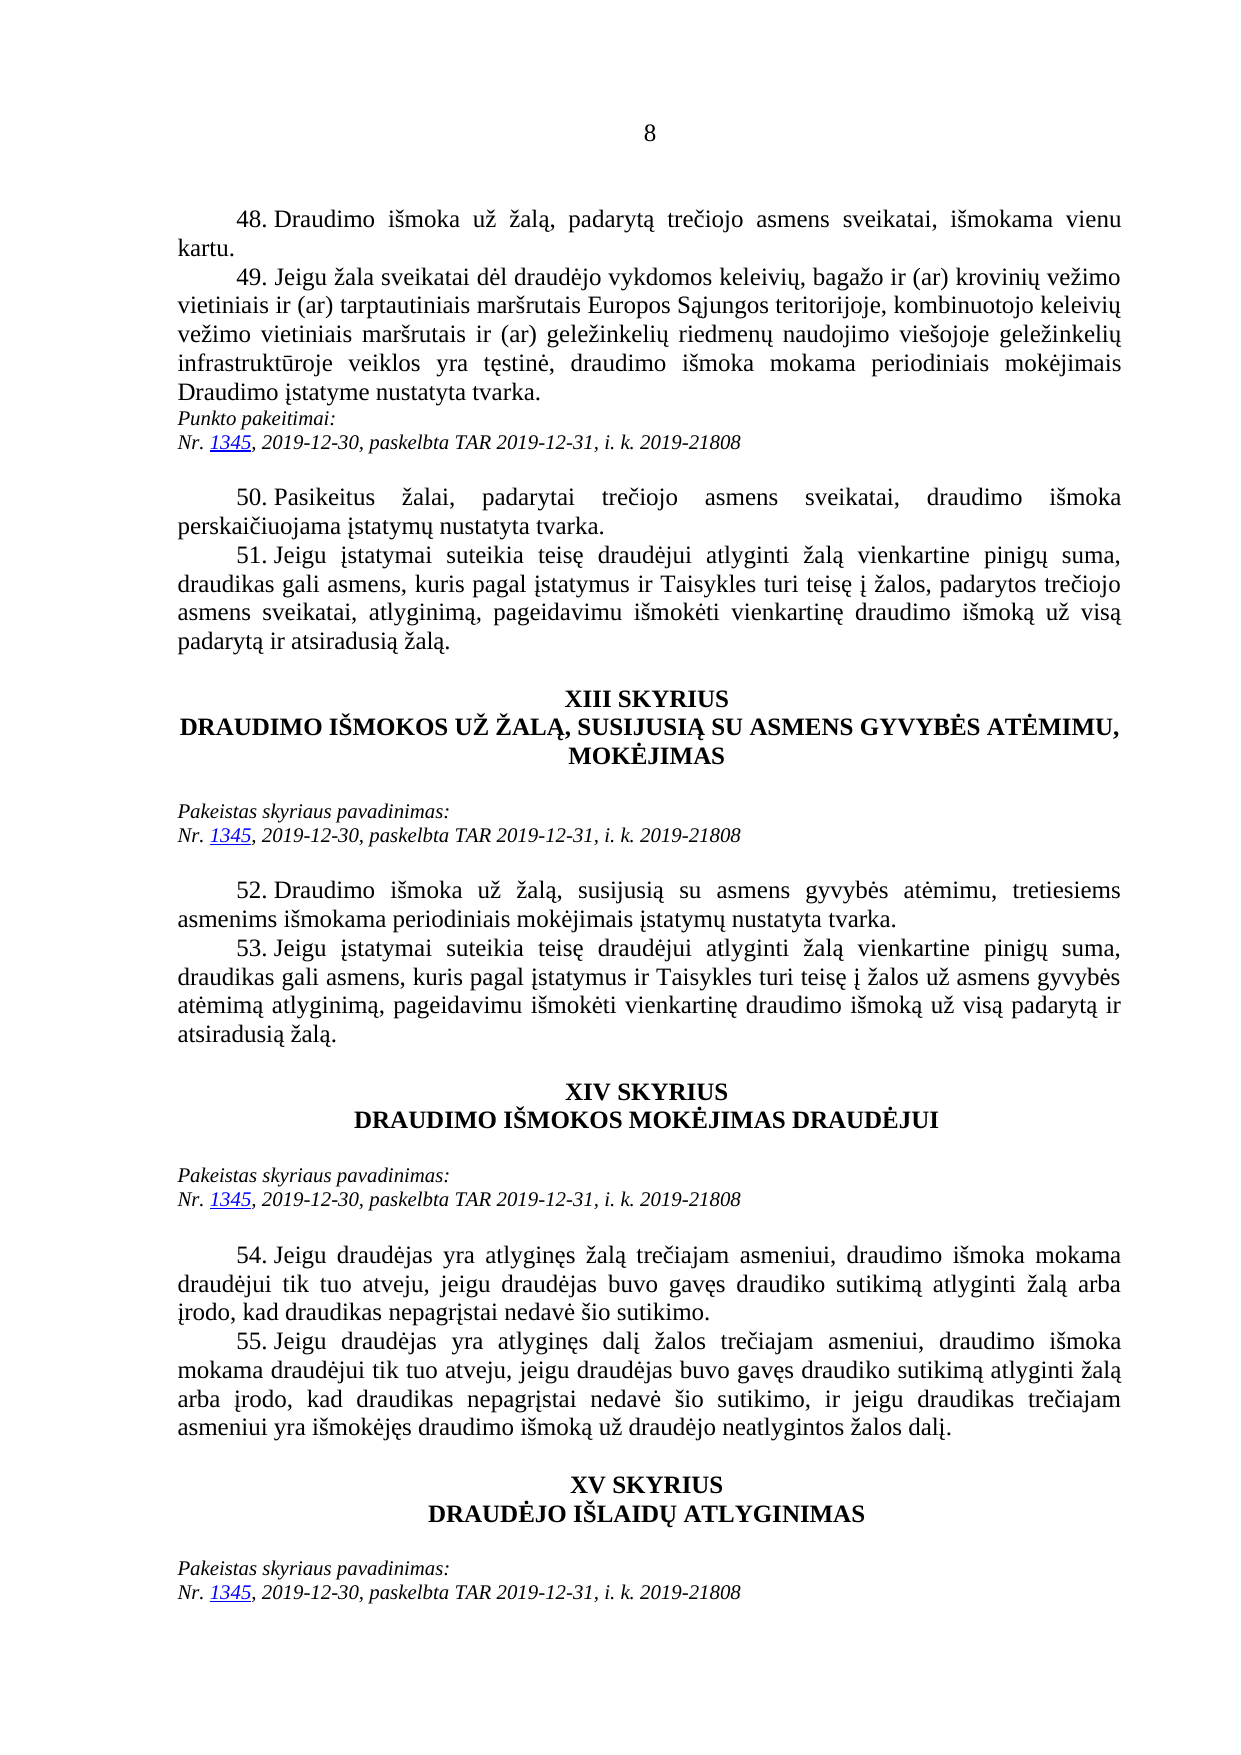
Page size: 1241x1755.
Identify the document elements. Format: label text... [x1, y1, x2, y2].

text 50. Pasikeitus žalai, padarytai trečiojo asmens sveikatai, draudimo išmoka perskaičiuojama įstatymų nustatyta tvarka. [177, 482, 1122, 540]
text 53. Jeigu įstatymai suteikia teisę draudėjui atlyginti žalą vienkartine pinigų suma, draudikas gali asmens, kuris pagal įstatymus ir Taisykles turi teisę į žalos už asmens gyvybės atėmimą atlyginimą, pageidavimu išmokėti vienkartinę draudimo išmoką už visą padarytą ir atsiradusią žalą. [177, 933, 1122, 1048]
text 49. Jeigu žala sveikatai dėl draudėjo vykdomos keleivių, bagažo ir (ar) krovinių vežimo vietiniais ir (ar) tarptautiniais maršrutais Europos Sąjungos teritorijoje, kombinuotojo keleivių vežimo vietiniais maršrutais ir (ar) geležinkelių riedmenų naudojimo viešojoje geležinkelių infrastruktūroje veiklos yra tęstinė, draudimo išmoka mokama periodiniais mokėjimais Draudimo įstatyme nustatyta tvarka. [177, 262, 1122, 406]
text 51. Jeigu įstatymai suteikia teisę draudėjui atlyginti žalą vienkartine pinigų suma, draudikas gali asmens, kuris pagal įstatymus ir Taisykles turi teisę į žalos, padarytos trečiojo asmens sveikatai, atlyginimą, pageidavimu išmokėti vienkartinę draudimo išmoką už visą padarytą ir atsiradusią žalą. [177, 540, 1122, 655]
text 52. Draudimo išmoka už žalą, susijusią su asmens gyvybės atėmimu, tretiesiems asmenims išmokama periodiniais mokėjimais įstatymų nustatyta tvarka. [177, 876, 1122, 933]
text XIV SKYRIUS DRAUDIMO IŠMOKOS MOKĖJIMAS DRAUDĖJUI [177, 1077, 1122, 1134]
text 54. Jeigu draudėjas yra atlyginęs žalą trečiajam asmeniui, draudimo išmoka mokama draudėjui tik tuo atveju, jeigu draudėjas buvo gavęs draudiko sutikimą atlyginti žalą arba įrodo, kad draudikas nepagrįstai nedavė šio sutikimo. [177, 1240, 1122, 1326]
text Pakeistas skyriaus pavadinimas: [177, 799, 1122, 823]
text Nr. 1345, 2019-12-30, paskelbta TAR 2019-12-31, i. k. 2019-21808 [177, 1580, 1122, 1604]
text XIII SKYRIUS DRAUDIMO IŠMOKOS UŽ ŽALĄ, SUSIJUSIĄ SU ASMENS GYVYBĖS ATĖMIMU, MOKĖJIMAS [177, 684, 1122, 770]
text 48. Draudimo išmoka už žalą, padarytą trečiojo asmens sveikatai, išmokama vienu kartu. [177, 204, 1122, 262]
text Pakeistas skyriaus pavadinimas: [177, 1556, 1122, 1580]
text Nr. 1345, 2019-12-30, paskelbta TAR 2019-12-31, i. k. 2019-21808 [177, 823, 1122, 847]
text 55. Jeigu draudėjas yra atlyginęs dalį žalos trečiajam asmeniui, draudimo išmoka mokama draudėjui tik tuo atveju, jeigu draudėjas buvo gavęs draudiko sutikimą atlyginti žalą arba įrodo, kad draudikas nepagrįstai nedavė šio sutikimo, ir jeigu draudikas trečiajam asmeniui yra išmokėjęs draudimo išmoką už draudėjo neatlygintos žalos dalį. [177, 1326, 1122, 1441]
text Nr. 1345, 2019-12-30, paskelbta TAR 2019-12-31, i. k. 2019-21808 [177, 1187, 1122, 1211]
text Pakeistas skyriaus pavadinimas: [177, 1163, 1122, 1187]
text Nr. 1345, 2019-12-30, paskelbta TAR 2019-12-31, i. k. 2019-21808 [177, 430, 1122, 454]
text Punkto pakeitimai: [177, 406, 1122, 430]
text XV SKYRIUS DRAUDĖJO IŠLAIDŲ ATLYGINIMAS [177, 1470, 1122, 1527]
